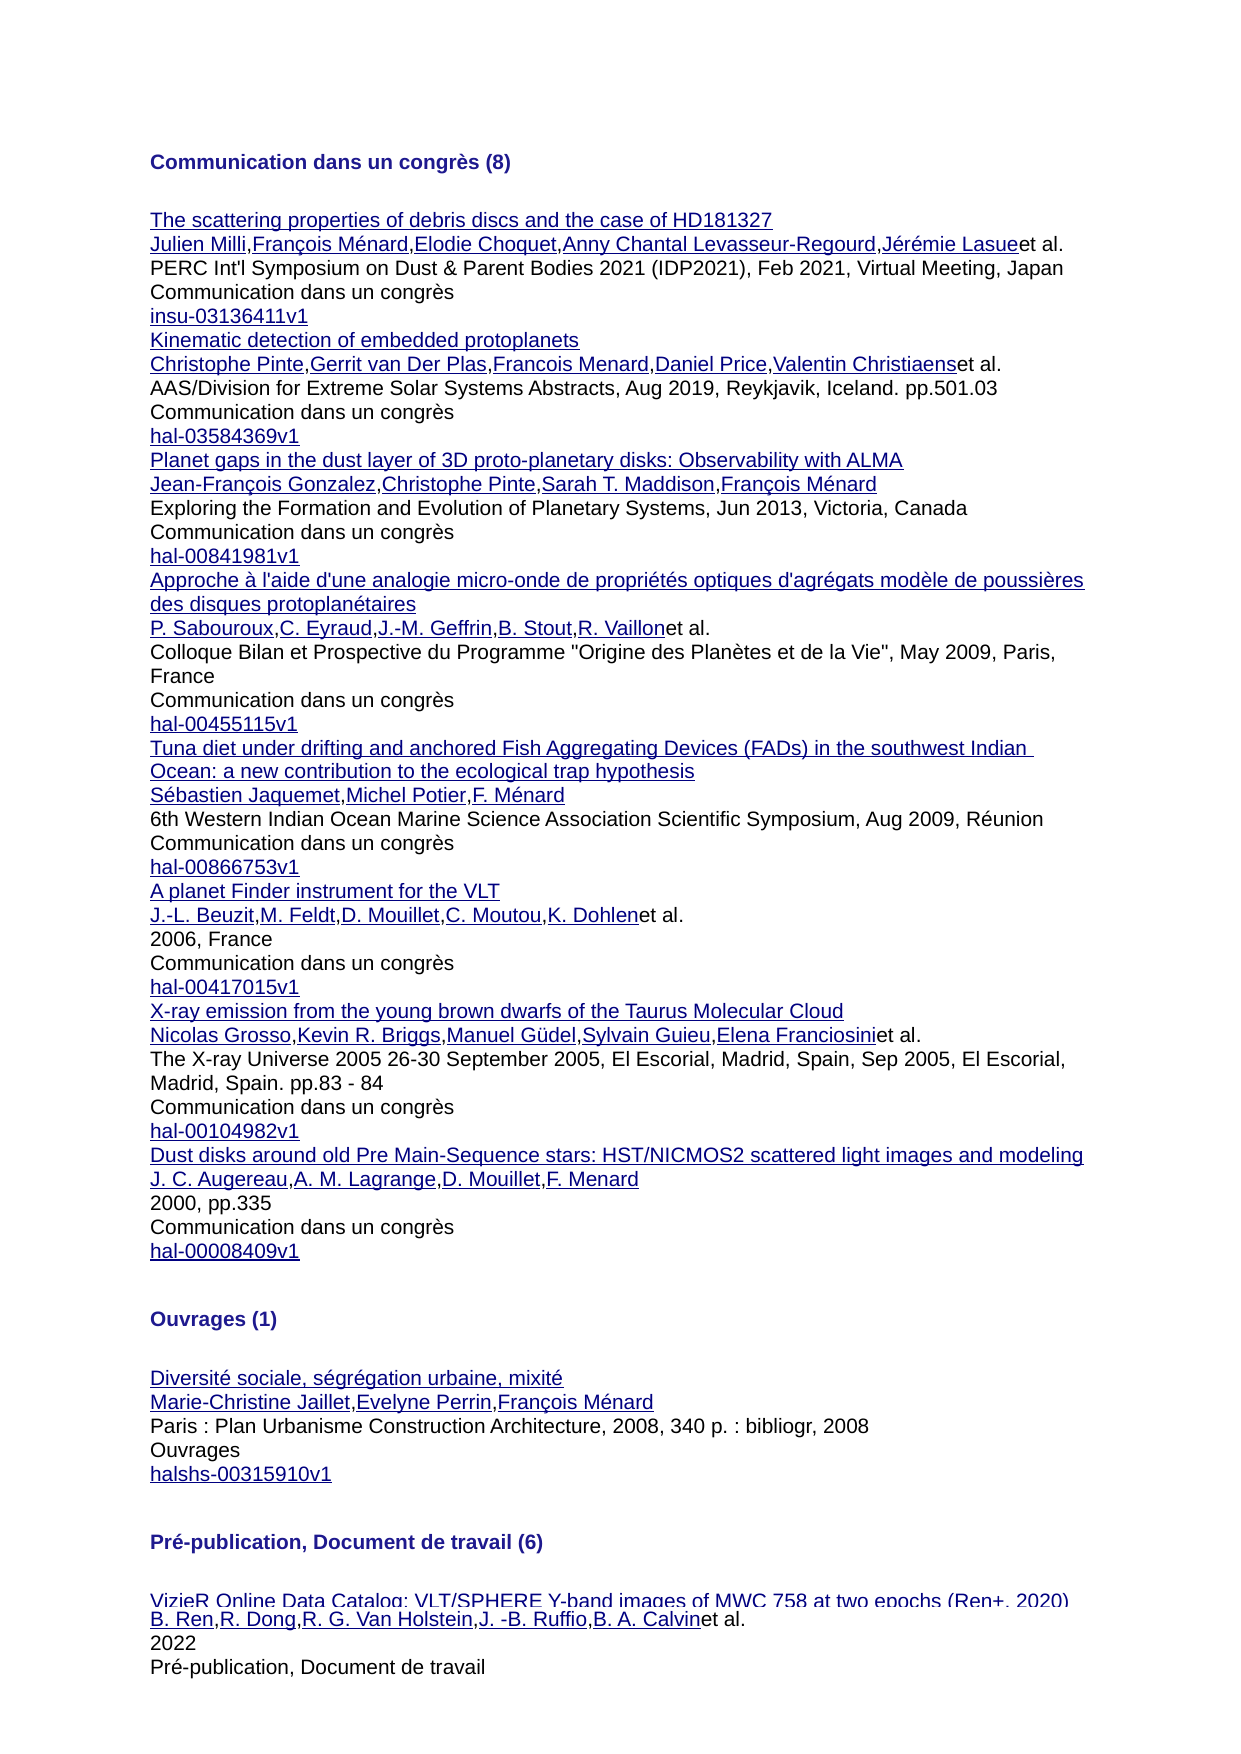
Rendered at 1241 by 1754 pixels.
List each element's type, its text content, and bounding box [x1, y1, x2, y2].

table_header Diversité sociale, ségrégation urbaine, mixité Marie-Christine Jaillet,Evelyne Perrin,François Ménard Paris : Plan Urbanisme Construction Architecture, 2008, 340 p. : bibliogr, 2008 Ouvrages halshs-00315910v1 [150, 1366, 1090, 1485]
table_cell A planet Finder instrument for the VLT J.-L. Beuzit,M. Feldt,D. Mouillet,C. Moutou,K. Dohlenet al. 2006, France Communication dans un congrès hal-00417015v1 [150, 879, 1090, 999]
table_cell Approche à l'aide d'une analogie micro-onde de propriétés optiques d'agrégats modèle de poussières des disques protoplanétaires P. Sabouroux,C. Eyraud,J.-M. Geffrin,B. Stout,R. Vaillonet al. Colloque Bilan et Prospective du Programme "Origine des Planètes et de la Vie", May 2009, Paris, France Communication dans un congrès hal-00455115v1 [150, 568, 1090, 735]
table_cell Kinematic detection of embedded protoplanets Christophe Pinte,Gerrit van Der Plas,Francois Menard,Daniel Price,Valentin Christiaenset al. AAS/Division for Extreme Solar Systems Abstracts, Aug 2019, Reykjavik, Iceland. pp.501.03 Communication dans un congrès hal-03584369v1 [150, 328, 1090, 448]
table_cell X-ray emission from the young brown dwarfs of the Taurus Molecular Cloud Nicolas Grosso,Kevin R. Briggs,Manuel Güdel,Sylvain Guieu,Elena Franciosiniet al. The X-ray Universe 2005 26-30 September 2005, El Escorial, Madrid, Spain, Sep 2005, El Escorial, Madrid, Spain. pp.83 - 84 Communication dans un congrès hal-00104982v1 [150, 999, 1090, 1143]
subtitle Ouvrages (1) [150, 1307, 1090, 1331]
table_cell Planet gaps in the dust layer of 3D proto-planetary disks: Observability with ALMA Jean-François Gonzalez,Christophe Pinte,Sarah T. Maddison,François Ménard Exploring the Formation and Evolution of Planetary Systems, Jun 2013, Victoria, Canada Communication dans un congrès hal-00841981v1 [150, 448, 1090, 568]
table_header The scattering properties of debris discs and the case of HD181327 Julien Milli,François Ménard,Elodie Choquet,Anny Chantal Levasseur-Regourd,Jérémie Lasueet al. PERC Int'l Symposium on Dust & Parent Bodies 2021 (IDP2021), Feb 2021, Virtual Meeting, Japan Communication dans un congrès insu-03136411v1 [150, 208, 1090, 328]
subtitle Pré-publication, Document de travail (6) [150, 1530, 1090, 1554]
subtitle Communication dans un congrès (8) [150, 150, 1090, 174]
table_cell Tuna diet under drifting and anchored Fish Aggregating Devices (FADs) in the southwest Indian Ocean: a new contribution to the ecological trap hypothesis Sébastien Jaquemet,Michel Potier,F. Ménard 6th Western Indian Ocean Marine Science Association Scientific Symposium, Aug 2009, Réunion Communication dans un congrès hal-00866753v1 [150, 735, 1090, 879]
table_cell Dust disks around old Pre Main-Sequence stars: HST/NICMOS2 scattered light images and modeling J. C. Augereau,A. M. Lagrange,D. Mouillet,F. Menard 2000, pp.335 Communication dans un congrès hal-00008409v1 [150, 1143, 1090, 1262]
table_header VizieR Online Data Catalog: VLT/SPHERE Y-band images of MWC 758 at two epochs (Ren+, 2020) B. Ren,R. Dong,R. G. Van Holstein,J. -B. Ruffio,B. A. Calvinet al. 2022 Pré-publication, Document de travail [150, 1589, 1090, 1679]
